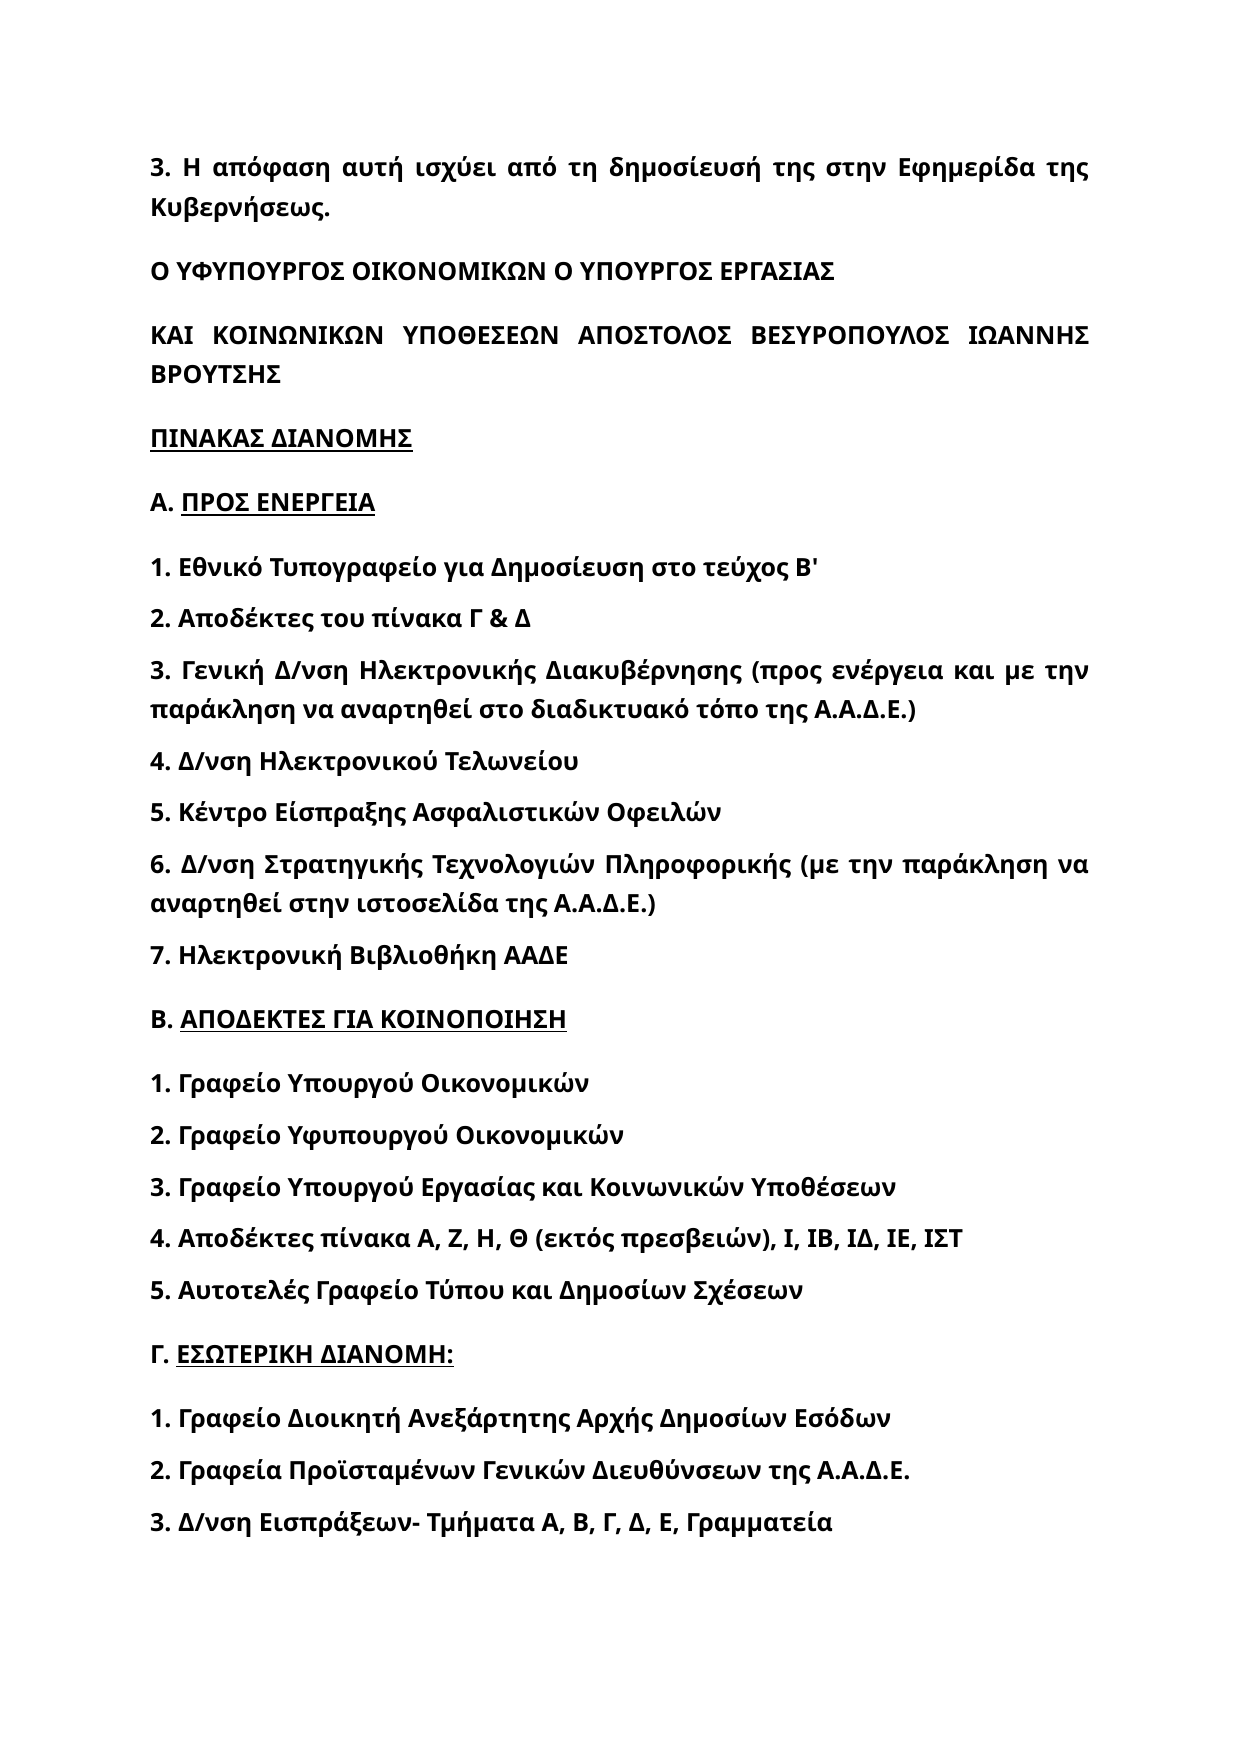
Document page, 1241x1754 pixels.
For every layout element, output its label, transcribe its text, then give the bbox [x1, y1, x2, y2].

text ΚΑΙ ΚΟΙΝΩΝΙΚΩΝ ΥΠΟΘΕΣΕΩΝ ΑΠΟΣΤΟΛΟΣ ΒΕΣΥΡΟΠΟΥΛΟΣ ΙΩΑΝΝΗΣ ΒΡΟΥΤΣΗΣ [150, 317, 1090, 391]
text 2. Γραφείο Υφυπουργού Οικονομικών [150, 1117, 1090, 1152]
text 5. Αυτοτελές Γραφείο Τύπου και Δημοσίων Σχέσεων [150, 1272, 1090, 1307]
text 3. Δ/νση Εισπράξεων- Τμήματα Α, Β, Γ, Δ, Ε, Γραμματεία [150, 1504, 1090, 1538]
text 1. Γραφείο Υπουργού Οικονομικών [150, 1066, 1090, 1100]
text 3. Γραφείο Υπουργού Εργασίας και Κοινωνικών Υποθέσεων [150, 1169, 1090, 1203]
text 3. Γενική Δ/νση Ηλεκτρονικής Διακυβέρνησης (προς ενέργεια και με την παράκληση να αναρτηθεί στο διαδικτυακό τόπο της Α.Α.Δ.Ε.) [150, 652, 1090, 726]
text 6. Δ/νση Στρατηγικής Τεχνολογιών Πληροφορικής (με την παράκληση να αναρτηθεί στην ιστοσελίδα της Α.Α.Δ.Ε.) [150, 847, 1090, 920]
text 5. Κέντρο Είσπραξης Ασφαλιστικών Οφειλών [150, 795, 1090, 829]
text Α. ΠΡΟΣ ΕΝΕΡΓΕΙΑ [150, 485, 1090, 519]
text 1. Γραφείο Διοικητή Ανεξάρτητης Αρχής Δημοσίων Εσόδων [150, 1401, 1090, 1435]
text ΠΙΝΑΚΑΣ ΔΙΑΝΟΜΗΣ [150, 421, 1090, 455]
text 1. Εθνικό Τυπογραφείο για Δημοσίευση στο τεύχος Β' [150, 549, 1090, 583]
text Β. ΑΠΟΔΕΚΤΕΣ ΓΙΑ ΚΟΙΝΟΠΟΙΗΣΗ [150, 1002, 1090, 1036]
text 4. Αποδέκτες πίνακα Α, Ζ, Η, Θ (εκτός πρεσβειών), Ι, ΙΒ, ΙΔ, ΙΕ, ΙΣΤ [150, 1221, 1090, 1255]
text 7. Ηλεκτρονική Βιβλιοθήκη ΑΑΔΕ [150, 937, 1090, 972]
text 3. Η απόφαση αυτή ισχύει από τη δημοσίευσή της στην Εφημερίδα της Κυβερνήσεως. [150, 150, 1090, 223]
text 4. Δ/νση Ηλεκτρονικού Τελωνείου [150, 743, 1090, 777]
text Γ. ΕΣΩΤΕΡΙΚΗ ΔΙΑΝΟΜΗ: [150, 1337, 1090, 1371]
text 2. Αποδέκτες του πίνακα Γ & Δ [150, 601, 1090, 635]
text 2. Γραφεία Προϊσταμένων Γενικών Διευθύνσεων της Α.Α.Δ.Ε. [150, 1452, 1090, 1487]
text Ο ΥΦΥΠΟΥΡΓΟΣ ΟΙΚΟΝΟΜΙΚΩΝ Ο ΥΠΟΥΡΓΟΣ ΕΡΓΑΣΙΑΣ [150, 253, 1090, 287]
